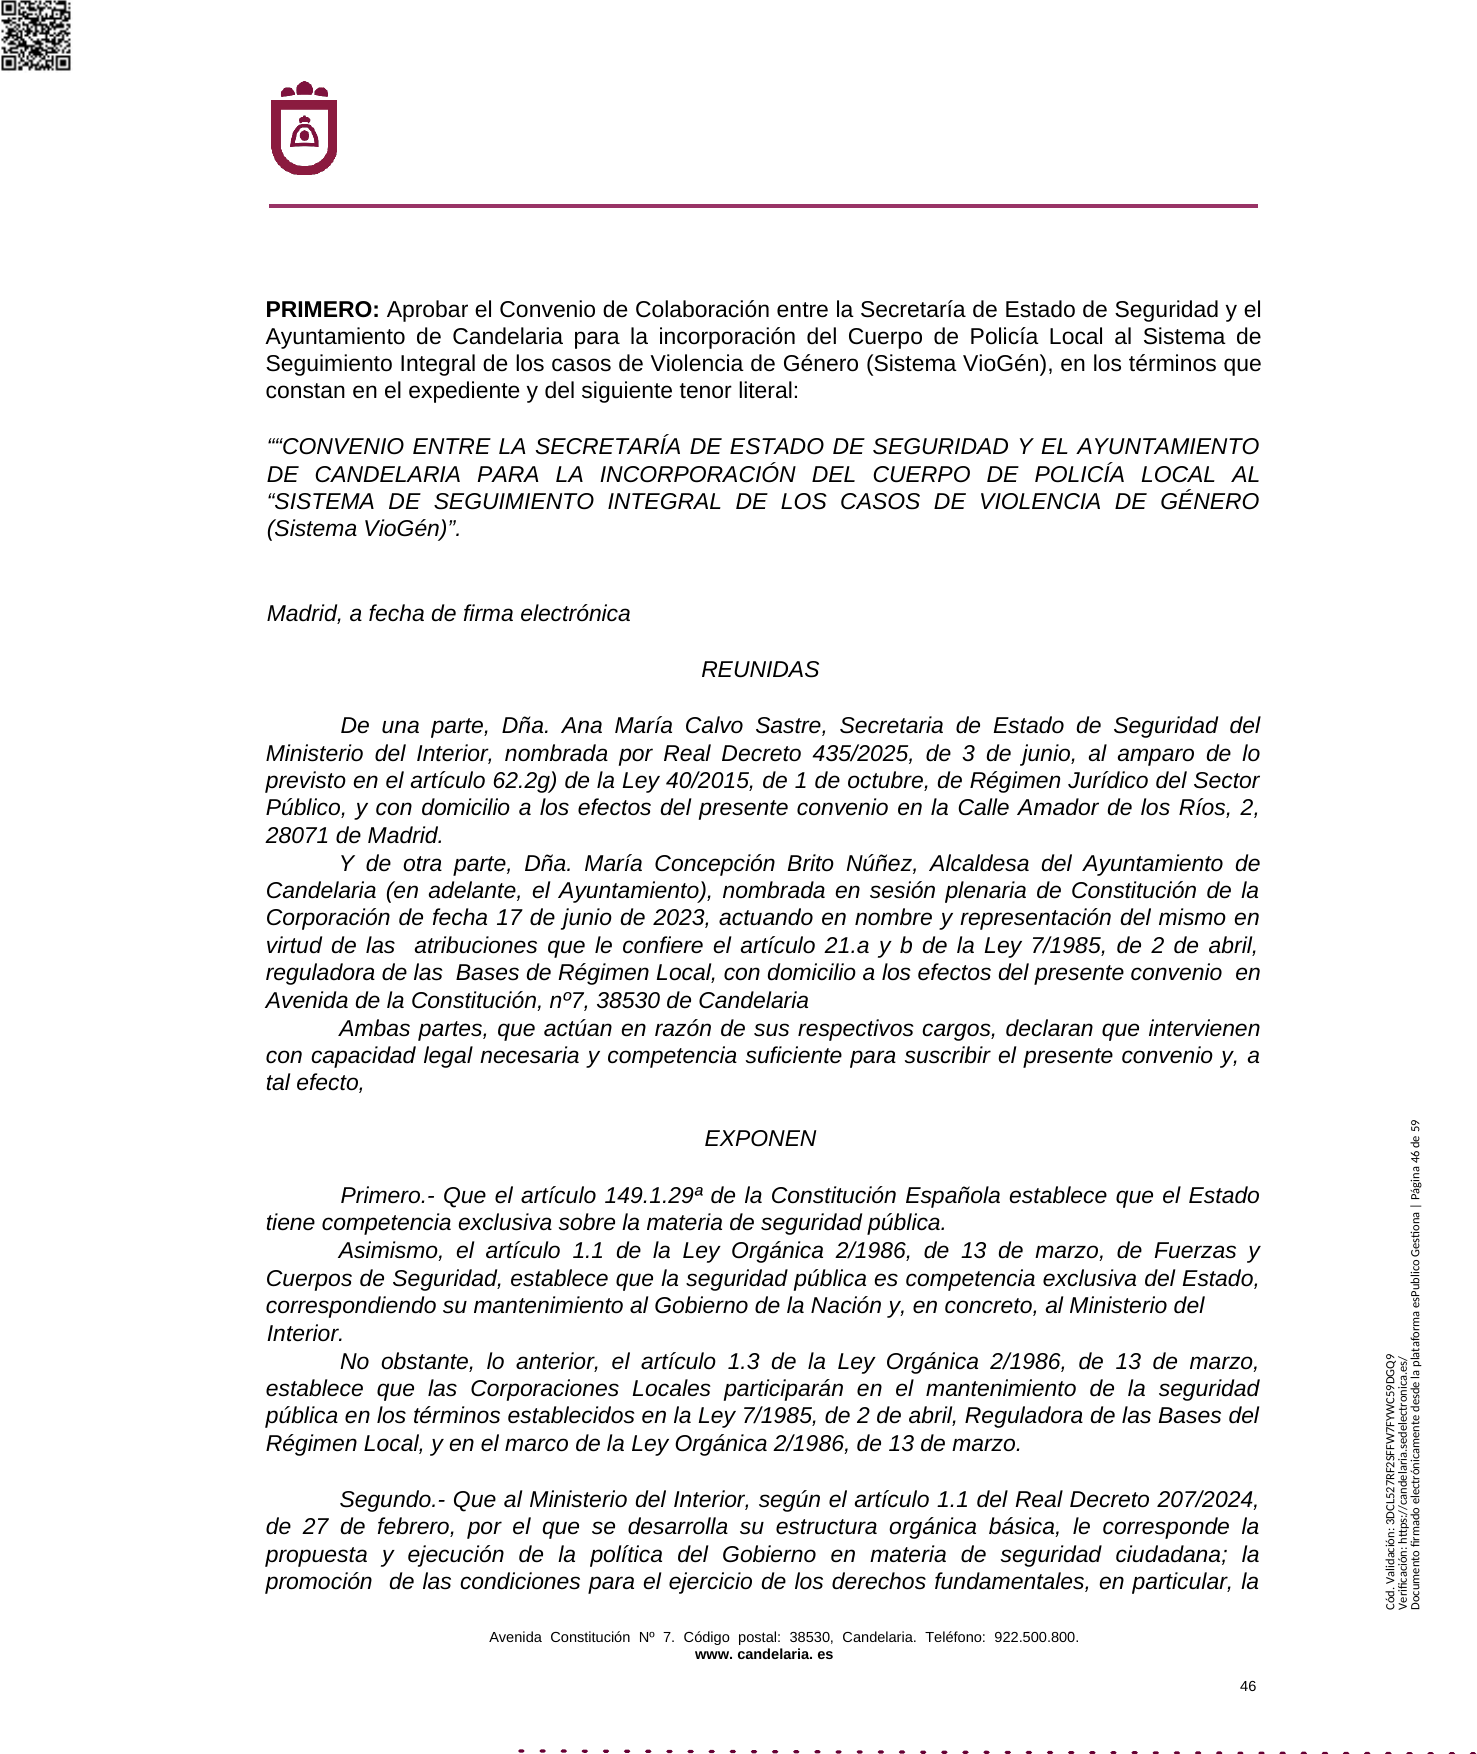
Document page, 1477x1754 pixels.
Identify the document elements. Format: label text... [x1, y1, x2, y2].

text De una parte, Dña. Ana María Calvo Sastre, Secretaria de Estado de Seguridad del Ministerio del Interior, nombrada por Real Decreto 435/2025, de 3 de junio, al amparo de lo previsto en el artículo 62.2g) de la Ley 40/2015, de 1 de octubre, de Régimen Jurídico del Sector Público, y con domicilio a los efectos del presente convenio en la Calle Amador de los Ríos, 2, 28071 de Madrid. [266, 712, 1263, 848]
text Ambas partes, que actúan en razón de sus respectivos cargos, declaran que intervienen con capacidad legal necesaria y competencia suficiente para suscribir el presente convenio y, a tal efecto, [266, 1014, 1263, 1096]
text Interior. [267, 1320, 1263, 1346]
text Y de otra parte, Dña. María Concepción Brito Núñez, Alcaldesa del Ayuntamiento de Candelaria (en adelante, el Ayuntamiento), nombrada en sesión plenaria de Constitución de la Corporación de fecha 17 de junio de 2023, actuando en nombre y representación del mismo en virtud de las atribuciones que le confiere el artículo 21.a y b de la Ley 7/1985, de 2 de abril, reguladora de las Bases de Régimen Local, con domicilio a los efectos del presente convenio en Avenida de la Constitución, nº7, 38530 de Candelaria [266, 849, 1263, 1013]
text Segundo.- Que al Ministerio del Interior, según el artículo 1.1 del Real Decreto 207/2024, de 27 de febrero, por el que se desarrolla su estructura orgánica básica, le corresponde la propuesta y ejecución de la política del Gobierno en materia de seguridad ciudadana; la promoción de las condiciones para el ejercicio de los derechos fundamentales, en particular, la [266, 1486, 1263, 1594]
text Madrid, a fecha de firma electrónica [267, 599, 1263, 626]
text Asimismo, el artículo 1.1 de la Ley Orgánica 2/1986, de 13 de marzo, de Fuerzas y Cuerpos de Seguridad, establece que la seguridad pública es competencia exclusiva del Estado, correspondiendo su mantenimiento al Gobierno de la Nación y, en concreto, al Ministerio del [266, 1237, 1263, 1318]
text No obstante, lo anterior, el artículo 1.3 de la Ley Orgánica 2/1986, de 13 de marzo, establece que las Corporaciones Locales participarán en el mantenimiento de la seguridad pública en los términos establecidos en la Ley 7/1985, de 2 de abril, Reguladora de las Bases del Régimen Local, y en el marco de la Ley Orgánica 2/1986, de 13 de marzo. [266, 1348, 1263, 1456]
text REUNIDAS [252, 656, 1277, 682]
text Primero.- Que el artículo 149.1.29ª de la Constitución Española establece que el Estado tiene competencia exclusiva sobre la materia de seguridad pública. [266, 1182, 1263, 1236]
text ““CONVENIO ENTRE LA SECRETARÍA DE ESTADO DE SEGURIDAD Y EL AYUNTAMIENTO DE CANDELARIA PARA LA INCORPORACIÓN DEL CUERPO DE POLICÍA LOCAL AL “SISTEMA DE SEGUIMIENTO INTEGRAL DE LOS CASOS DE VIOLENCIA DE GÉNERO (Sistema VioGén)”. [267, 433, 1263, 542]
text PRIMERO: Aprobar el Convenio de Colaboración entre la Secretaría de Estado de Seguridad y el Ayuntamiento de Candelaria para la incorporación del Cuerpo de Policía Local al Sistema de Seguimiento Integral de los casos de Violencia de Género (Sistema VioGén), en los términos que constan en el expediente y del siguiente tenor literal: [265, 296, 1263, 403]
text EXPONEN [252, 1125, 1277, 1152]
